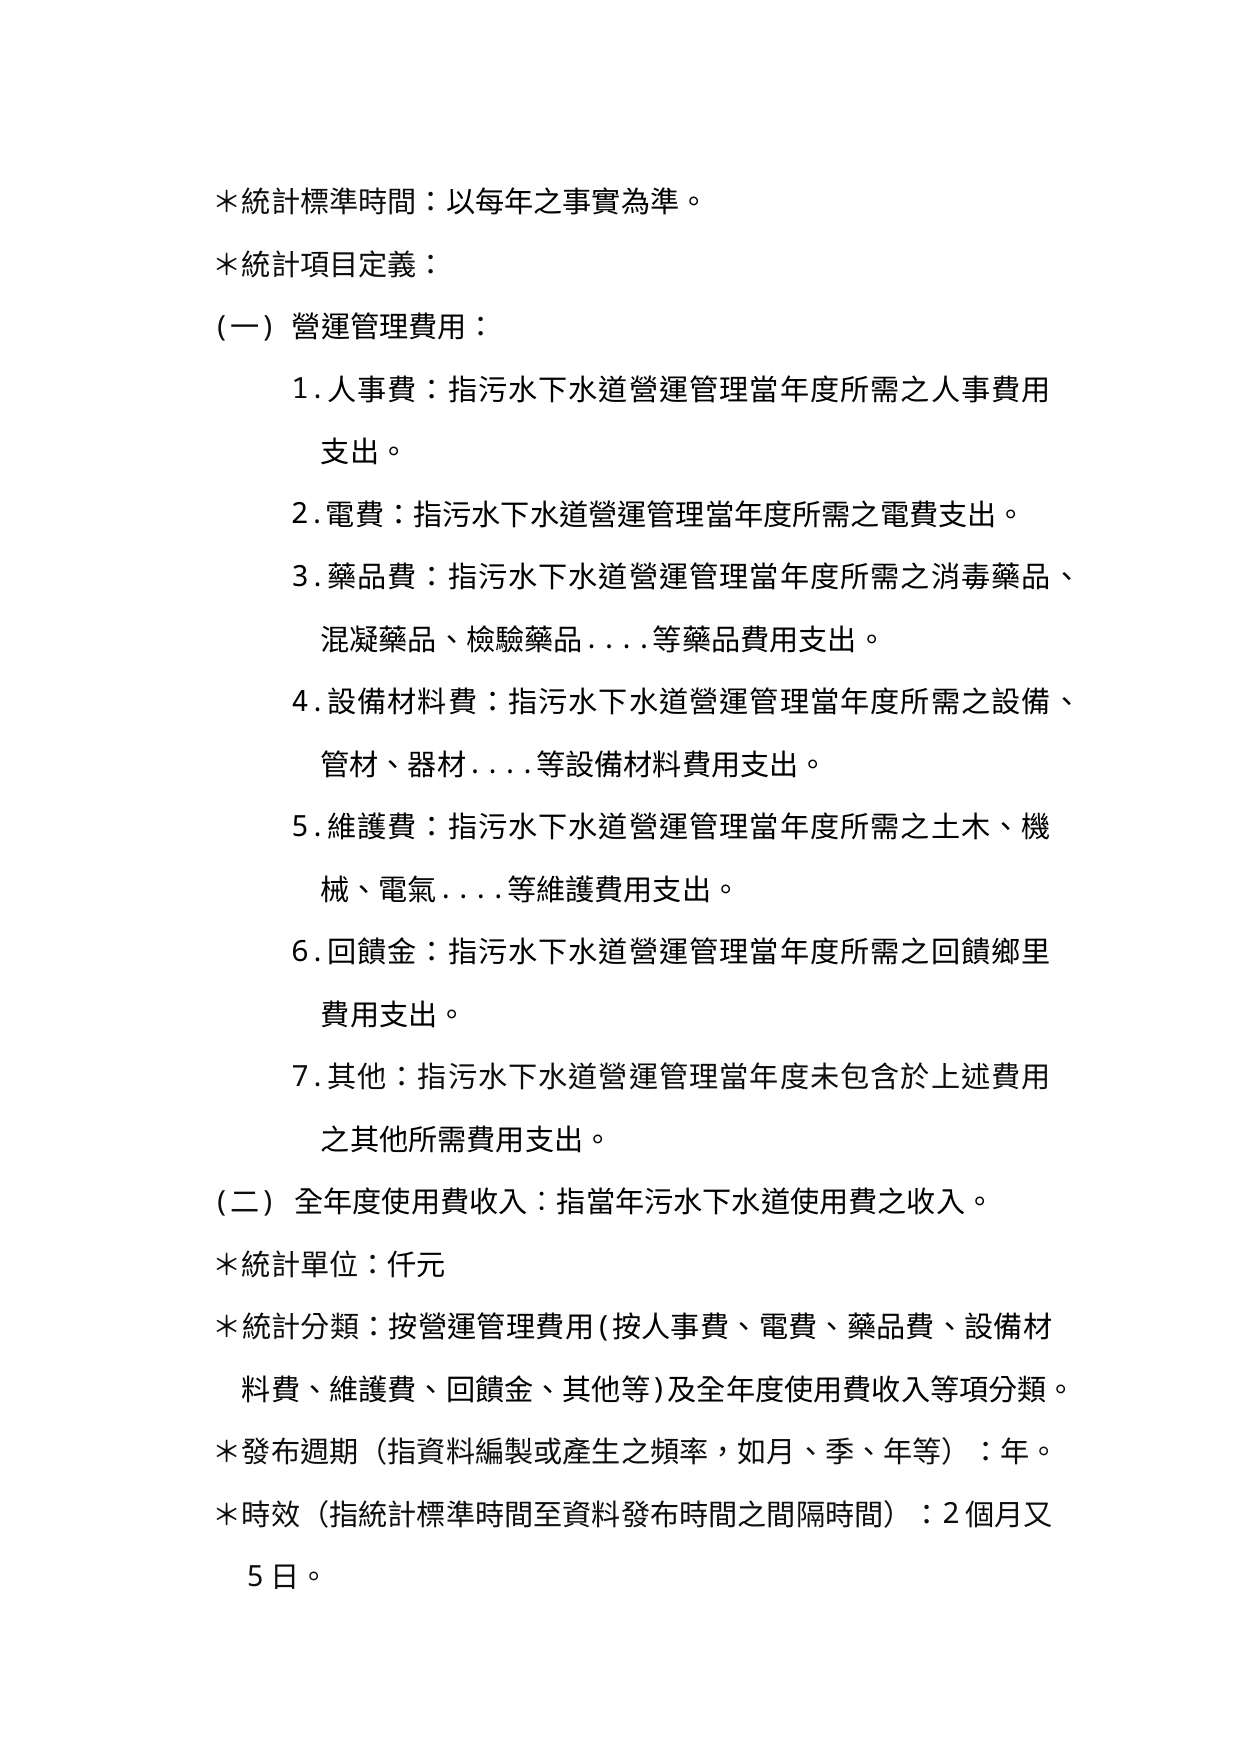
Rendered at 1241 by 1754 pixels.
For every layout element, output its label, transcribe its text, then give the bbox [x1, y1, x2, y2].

text 3.藥品費：指污水下水道營運管理當年度所需之消毒藥品、混凝藥品、檢驗藥品....等藥品費用支出。 [291, 533, 1053, 658]
text 1.人事費：指污水下水道營運管理當年度所需之人事費用支出。 [291, 346, 1053, 471]
text 7.其他：指污水下水道營運管理當年度未包含於上述費用之其他所需費用支出。 [291, 1033, 1053, 1158]
text ＊統計標準時間：以每年之事實為準。 [212, 158, 1053, 221]
text 5.維護費：指污水下水道營運管理當年度所需之土木、機械、電氣....等維護費用支出。 [291, 783, 1053, 908]
text ＊統計單位：仟元 [212, 1221, 1053, 1283]
text ＊時效（指統計標準時間至資料發布時間之間隔時間）：2個月又5日。 [212, 1471, 1053, 1596]
text ＊發布週期（指資料編製或產生之頻率，如月、季、年等）：年。 [212, 1408, 1053, 1471]
text 6.回饋金：指污水下水道營運管理當年度所需之回饋鄉里費用支出。 [291, 908, 1053, 1033]
text ＊統計項目定義： [212, 221, 1053, 283]
text 4.設備材料費：指污水下水道營運管理當年度所需之設備、管材、器材....等設備材料費用支出。 [291, 658, 1053, 783]
text 2.電費：指污水下水道營運管理當年度所需之電費支出。 [212, 471, 1053, 533]
text ＊統計分類：按營運管理費用(按人事費、電費、藥品費、設備材料費、維護費、回饋金、其他等)及全年度使用費收入等項分類。 [212, 1283, 1053, 1408]
text (一) 營運管理費用： [212, 283, 1053, 346]
text (二) 全年度使用費收入︰指當年污水下水道使用費之收入。 [212, 1158, 1053, 1221]
